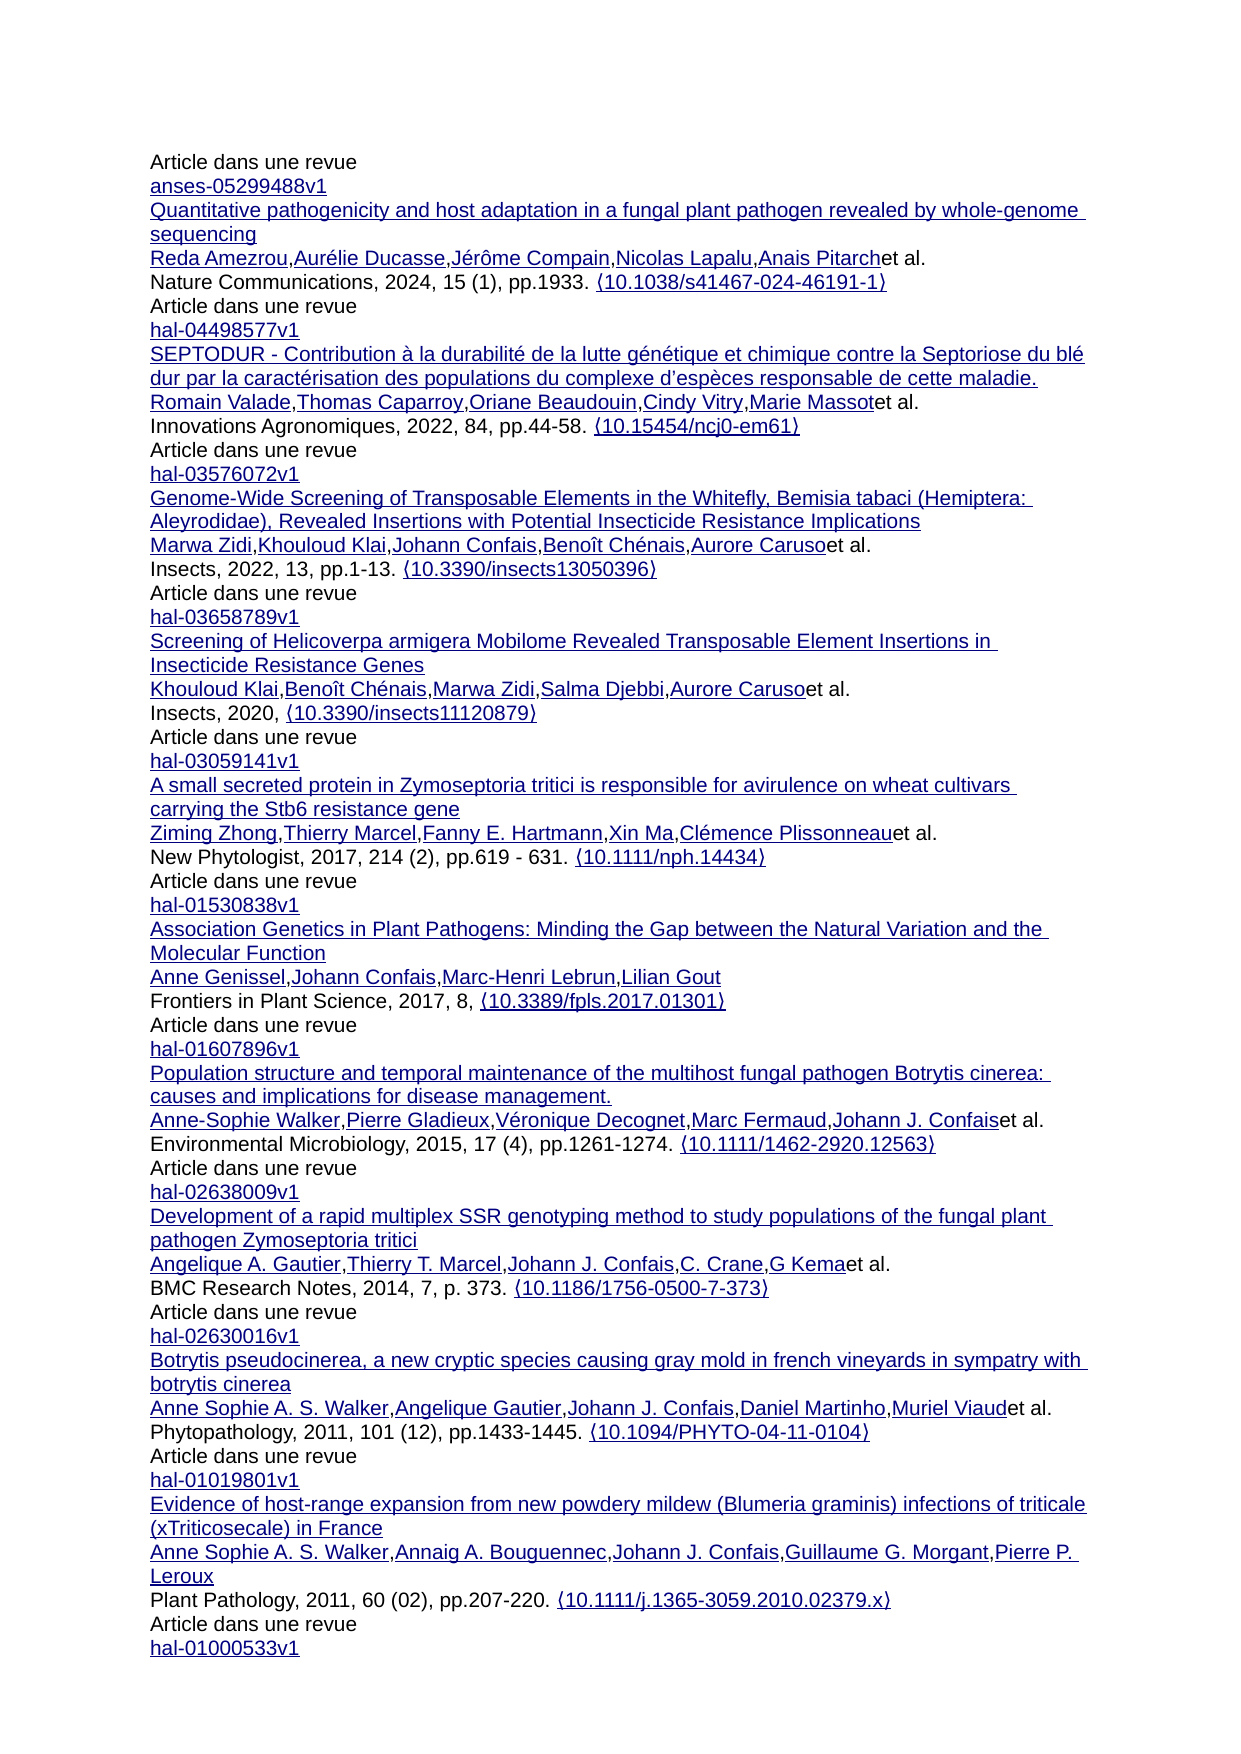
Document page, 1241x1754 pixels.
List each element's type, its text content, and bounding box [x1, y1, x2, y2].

table_cell Evidence of host-range expansion from new powdery mildew (Blumeria graminis) infections of triticale (xTriticosecale) in France Anne Sophie A. S. Walker,Annaig A. Bouguennec,Johann J. Confais,Guillaume G. Morgant,Pierre P. Leroux Plant Pathology, 2011, 60 (02), pp.207-220. ⟨10.1111/j.1365-3059.2010.02379.x⟩ Article dans une revue hal-01000533v1 [150, 1492, 1090, 1659]
table_cell Development of a rapid multiplex SSR genotyping method to study populations of the fungal plant pathogen Zymoseptoria tritici Angelique A. Gautier,Thierry T. Marcel,Johann J. Confais,C. Crane,G Kemaet al. BMC Research Notes, 2014, 7, p. 373. ⟨10.1186/1756-0500-7-373⟩ Article dans une revue hal-02630016v1 [150, 1204, 1090, 1348]
table_cell Association Genetics in Plant Pathogens: Minding the Gap between the Natural Variation and the Molecular Function Anne Genissel,Johann Confais,Marc-Henri Lebrun,Lilian Gout Frontiers in Plant Science, 2017, 8, ⟨10.3389/fpls.2017.01301⟩ Article dans une revue hal-01607896v1 [150, 917, 1090, 1060]
table_cell Genome-Wide Screening of Transposable Elements in the Whitefly, Bemisia tabaci (Hemiptera: Aleyrodidae), Revealed Insertions with Potential Insecticide Resistance Implications Marwa Zidi,Khouloud Klai,Johann Confais,Benoît Chénais,Aurore Carusoet al. Insects, 2022, 13, pp.1-13. ⟨10.3390/insects13050396⟩ Article dans une revue hal-03658789v1 [150, 485, 1090, 629]
table_cell Quantitative pathogenicity and host adaptation in a fungal plant pathogen revealed by whole-genome sequencing Reda Amezrou,Aurélie Ducasse,Jérôme Compain,Nicolas Lapalu,Anais Pitarchet al. Nature Communications, 2024, 15 (1), pp.1933. ⟨10.1038/s41467-024-46191-1⟩ Article dans une revue hal-04498577v1 [150, 198, 1090, 342]
table_cell Population structure and temporal maintenance of the multihost fungal pathogen Botrytis cinerea: causes and implications for disease management. Anne-Sophie Walker,Pierre Gladieux,Véronique Decognet,Marc Fermaud,Johann J. Confaiset al. Environmental Microbiology, 2015, 17 (4), pp.1261-1274. ⟨10.1111/1462-2920.12563⟩ Article dans une revue hal-02638009v1 [150, 1060, 1090, 1204]
table_cell SEPTODUR - Contribution à la durabilité de la lutte génétique et chimique contre la Septoriose du blé dur par la caractérisation des populations du complexe d’espèces responsable de cette maladie. Romain Valade,Thomas Caparroy,Oriane Beaudouin,Cindy Vitry,Marie Massotet al. Innovations Agronomiques, 2022, 84, pp.44-58. ⟨10.15454/ncj0-em61⟩ Article dans une revue hal-03576072v1 [150, 342, 1090, 485]
table_cell A small secreted protein in Zymoseptoria tritici is responsible for avirulence on wheat cultivars carrying the Stb6 resistance gene Ziming Zhong,Thierry Marcel,Fanny E. Hartmann,Xin Ma,Clémence Plissonneauet al. New Phytologist, 2017, 214 (2), pp.619 - 631. ⟨10.1111/nph.14434⟩ Article dans une revue hal-01530838v1 [150, 773, 1090, 917]
table_cell Article dans une revue anses-05299488v1 [150, 150, 1090, 198]
table_cell Botrytis pseudocinerea, a new cryptic species causing gray mold in french vineyards in sympatry with botrytis cinerea Anne Sophie A. S. Walker,Angelique Gautier,Johann J. Confais,Daniel Martinho,Muriel Viaudet al. Phytopathology, 2011, 101 (12), pp.1433-1445. ⟨10.1094/PHYTO-04-11-0104⟩ Article dans une revue hal-01019801v1 [150, 1348, 1090, 1492]
table_cell Screening of Helicoverpa armigera Mobilome Revealed Transposable Element Insertions in Insecticide Resistance Genes Khouloud Klai,Benoît Chénais,Marwa Zidi,Salma Djebbi,Aurore Carusoet al. Insects, 2020, ⟨10.3390/insects11120879⟩ Article dans une revue hal-03059141v1 [150, 629, 1090, 773]
